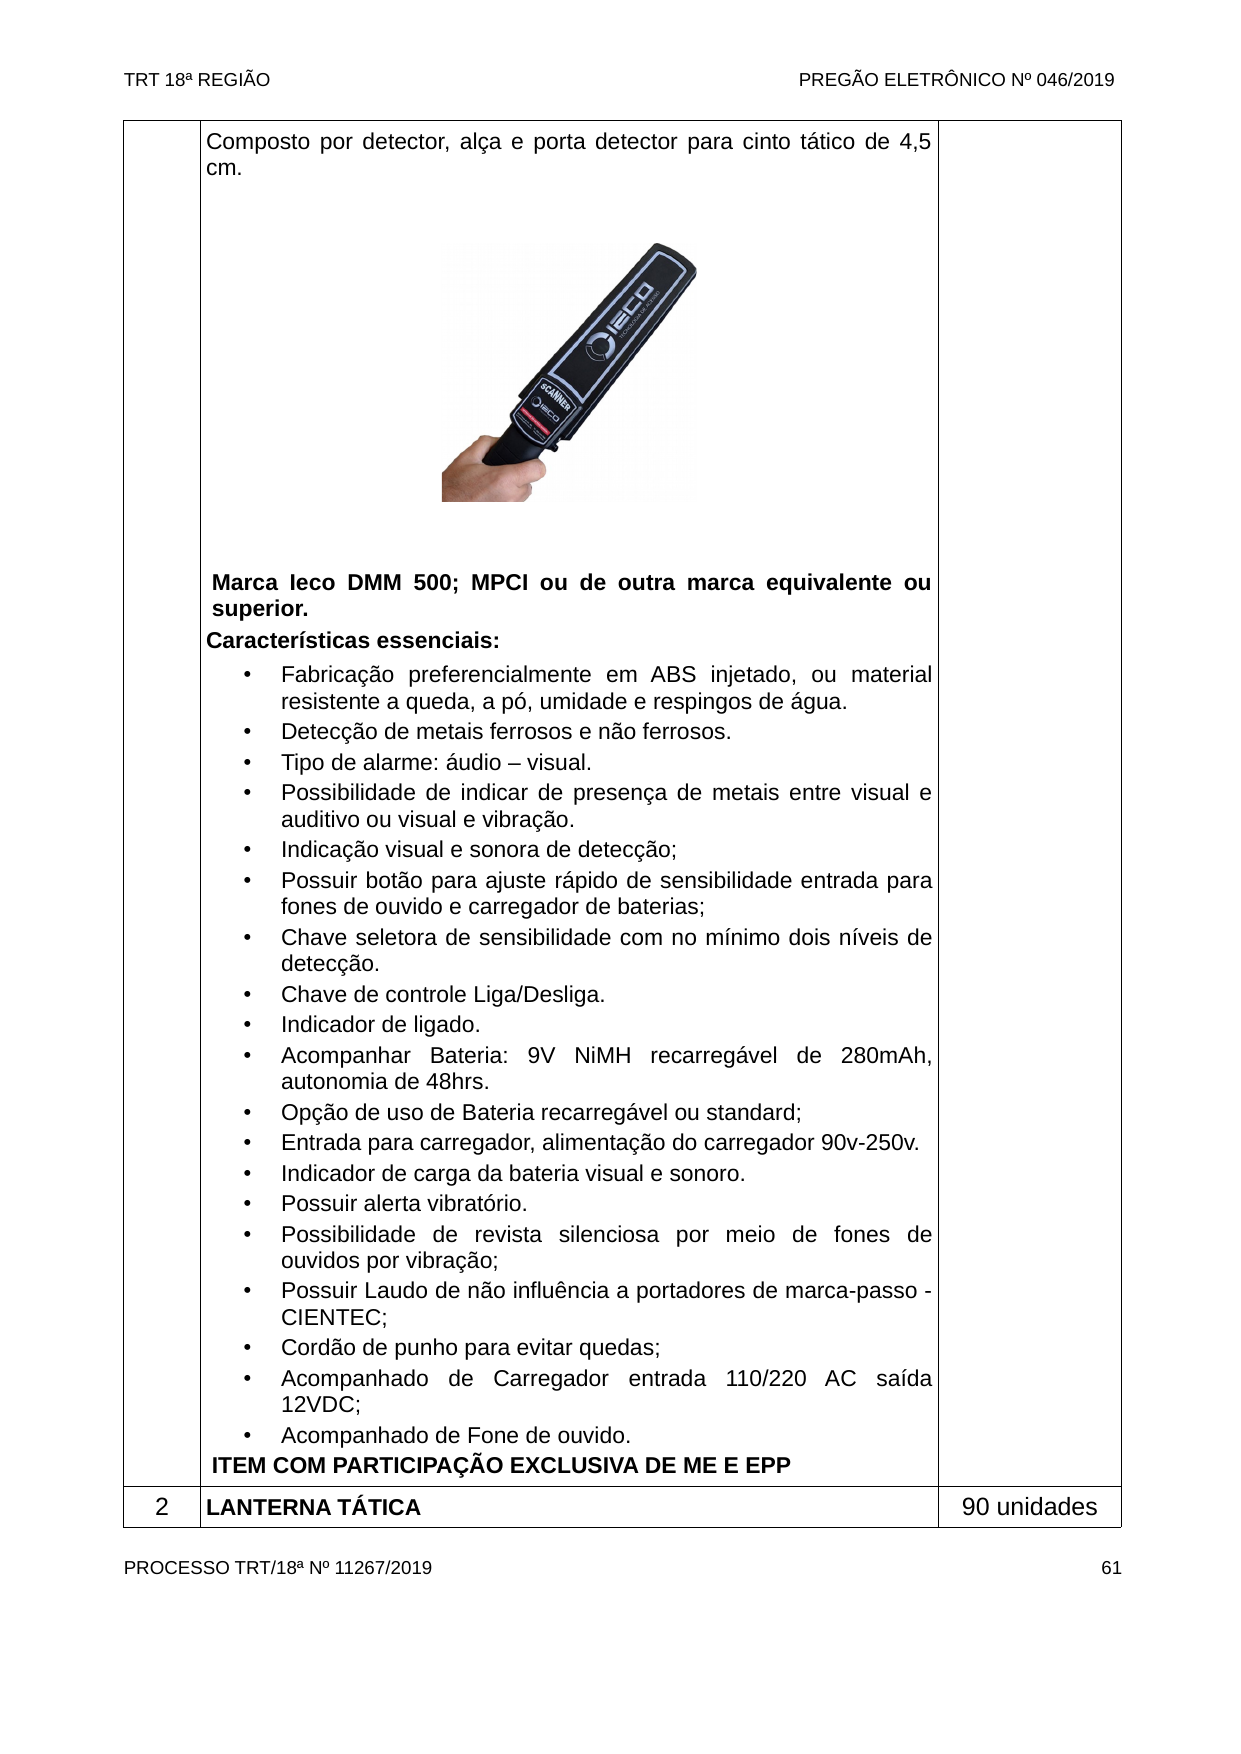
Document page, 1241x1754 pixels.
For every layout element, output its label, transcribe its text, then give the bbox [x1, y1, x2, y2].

table_cell 90 unidades [939, 1487, 1121, 1527]
table_cell [939, 121, 1121, 1486]
table_cell LANTERNA TÁTICA [201, 1487, 938, 1527]
table_cell [124, 121, 200, 1486]
table_cell Composto por detector, alça e porta detector para cinto tático de 4,5 cm. Marca Ieco DMM 500; MPCI ou de outra marca equivalente ou superior. Características essenciais: Fabricação preferencialmente em ABS injetado, ou material resistente a queda, a pó, umidade e respingos de água. Detecção de metais ferrosos e não ferrosos. Tipo de alarme: áudio – visual. Possibilidade de indicar de presença de metais entre visual e auditivo ou visual e vibração. Indicação visual e sonora de detecção; Possuir botão para ajuste rápido de sensibilidade entrada para fones de ouvido e carregador de baterias; Chave seletora de sensibilidade com no mínimo dois níveis de detecção. Chave de controle Liga/Desliga. Indicador de ligado. Acompanhar Bateria: 9V NiMH recarregável de 280mAh, autonomia de 48hrs. Opção de uso de Bateria recarregável ou standard; Entrada para carregador, alimentação do carregador 90v-250v. Indicador de carga da bateria visual e sonoro. Possuir alerta vibratório. Possibilidade de revista silenciosa por meio de fones de ouvidos por vibração; Possuir Laudo de não influência a portadores de marca-passo - CIENTEC; Cordão de punho para evitar quedas; Acompanhado de Carregador entrada 110/220 AC saída 12VDC; Acompanhado de Fone de ouvido. ITEM COM PARTICIPAÇÃO EXCLUSIVA DE ME E EPP [201, 121, 938, 1486]
picture [441, 243, 697, 502]
table_cell 2 [124, 1487, 200, 1527]
